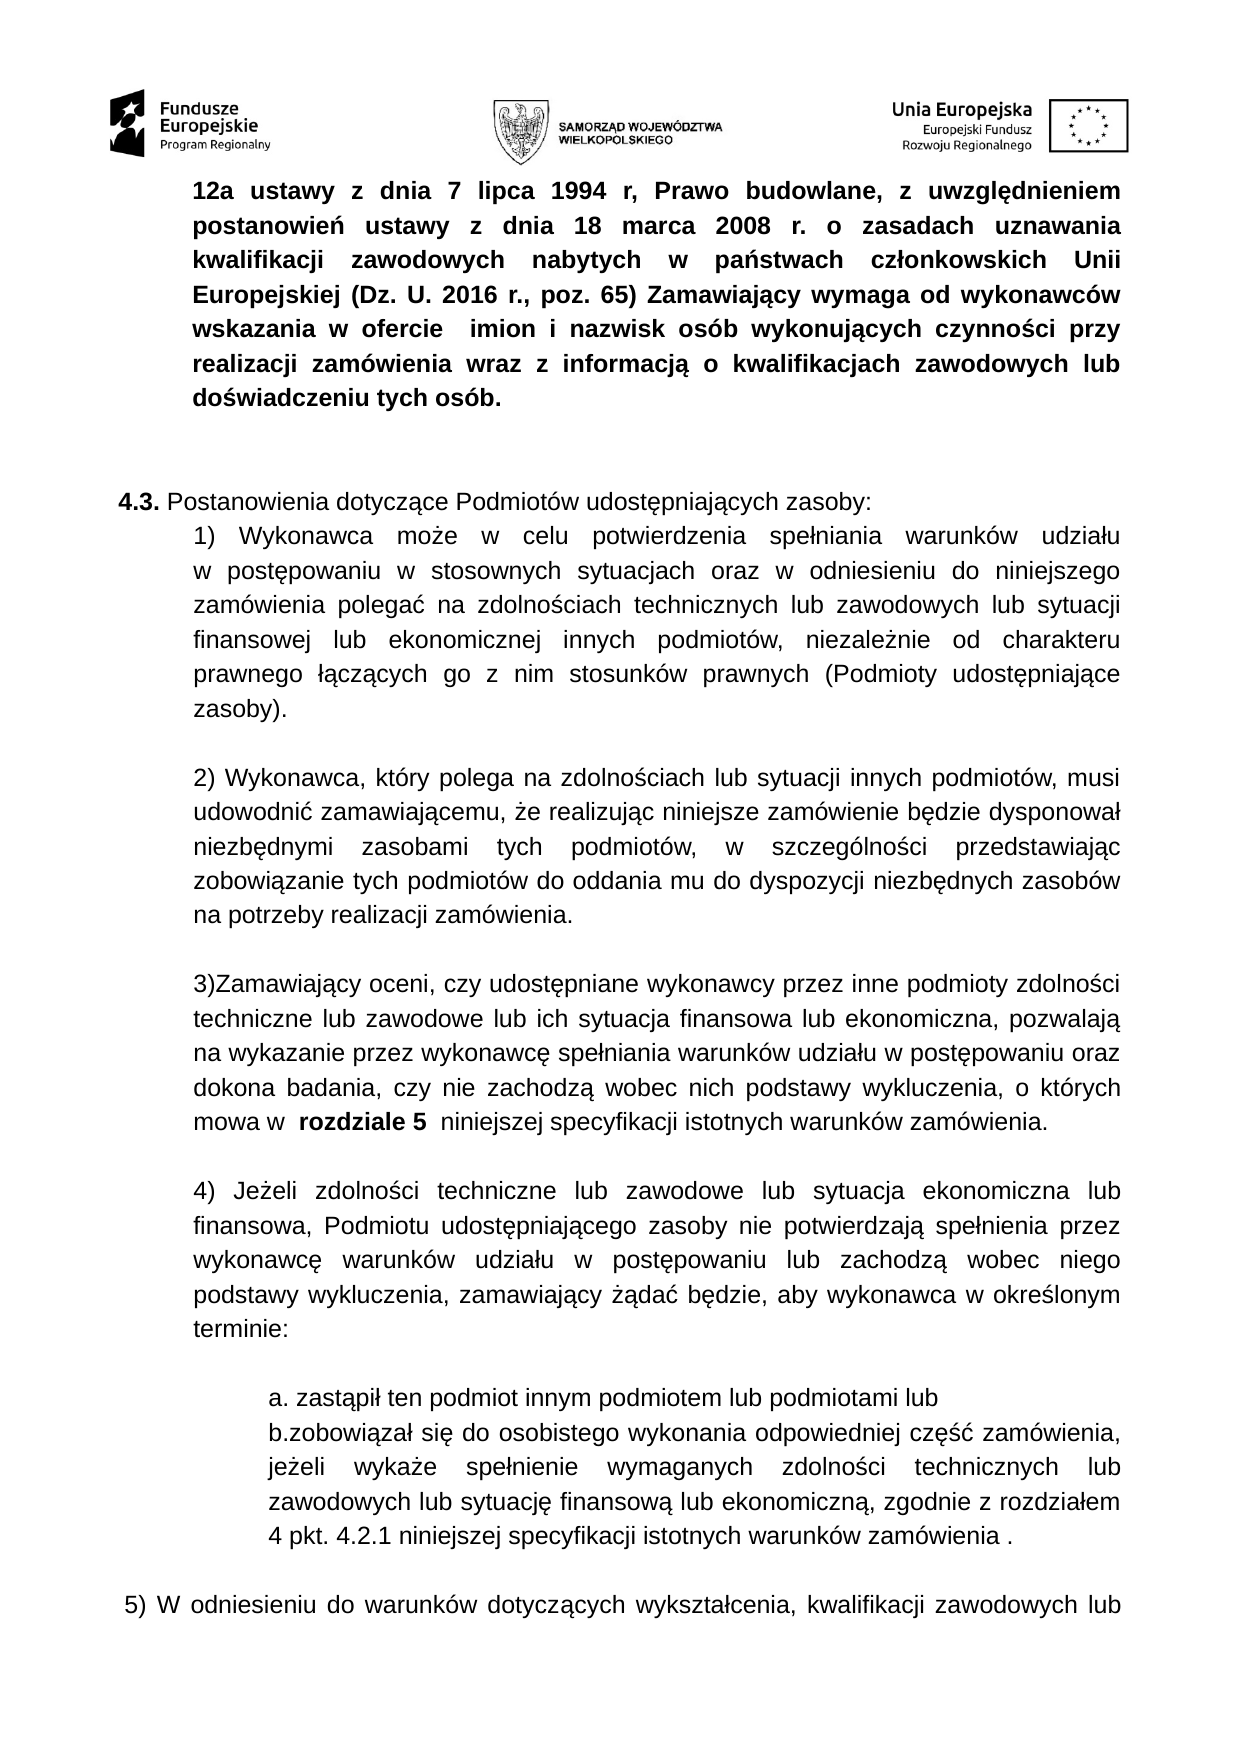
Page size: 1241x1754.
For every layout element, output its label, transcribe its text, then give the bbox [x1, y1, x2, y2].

text 5) W odniesieniu do warunków dotyczących wykształcenia, kwalifikacji zawodowych lub [124, 1590, 1122, 1619]
text 4.3. Postanowienia dotyczące Podmiotów udostępniających zasoby: [118, 487, 1122, 515]
picture [488, 86, 733, 174]
text 12a ustawy z dnia 7 lipca 1994 r, Prawo budowlane, z uwzględnieniem postanowień ustawy z dnia 18 marca 2008 r. o zasadach uznawania kwalifikacji zawodowych nabytych w państwach członkowskich Unii Europejskiej (Dz. U. 2016 r., poz. 65) Zamawiający wymaga od wykonawców wskazania w ofercie imion i nazwisk osób wykonujących czynności przy realizacji zamówienia wraz z informacją o kwalifikacjach zawodowych lub doświadczeniu tych osób. [192, 176, 1122, 412]
text 4) Jeżeli zdolności techniczne lub zawodowe lub sytuacja ekonomiczna lub finansowa, Podmiotu udostępniającego zasoby nie potwierdzają spełnienia przez wykonawcę warunków udziału w postępowaniu lub zachodzą wobec niego podstawy wykluczenia, zamawiający żądać będzie, aby wykonawca w określonym terminie: [193, 1176, 1122, 1343]
text 2) Wykonawca, który polega na zdolnościach lub sytuacji innych podmiotów, musi udowodnić zamawiającemu, że realizując niniejsze zamówienie będzie dysponował niezbędnymi zasobami tych podmiotów, w szczególności przedstawiając zobowiązanie tych podmiotów do oddania mu do dyspozycji niezbędnych zasobów na potrzeby realizacji zamówienia. [193, 762, 1122, 929]
picture [875, 81, 1146, 170]
text 1) Wykonawca może w celu potwierdzenia spełniania warunków udziału w postępowaniu w stosownych sytuacjach oraz w odniesieniu do niniejszego zamówienia polegać na zdolnościach technicznych lub zawodowych lub sytuacji finansowej lub ekonomicznej innych podmiotów, niezależnie od charakteru prawnego łączących go z nim stosunków prawnych (Podmioty udostępniające zasoby). [193, 521, 1122, 722]
text b.zobowiązał się do osobistego wykonania odpowiedniej część zamówienia, jeżeli wykaże spełnienie wymaganych zdolności technicznych lub zawodowych lub sytuację finansową lub ekonomiczną, zgodnie z rozdziałem 4 pkt. 4.2.1 niniejszej specyfikacji istotnych warunków zamówienia . [268, 1418, 1122, 1550]
text 3)Zamawiający oceni, czy udostępniane wykonawcy przez inne podmioty zdolności techniczne lub zawodowe lub ich sytuacja finansowa lub ekonomiczna, pozwalają na wykazanie przez wykonawcę spełniania warunków udziału w postępowaniu oraz dokona badania, czy nie zachodzą wobec nich podstawy wykluczenia, o których mowa w rozdziale 5 niniejszej specyfikacji istotnych warunków zamówienia. [193, 969, 1122, 1136]
text a. zastąpił ten podmiot innym podmiotem lub podmiotami lub [268, 1383, 1122, 1412]
picture [93, 72, 287, 174]
